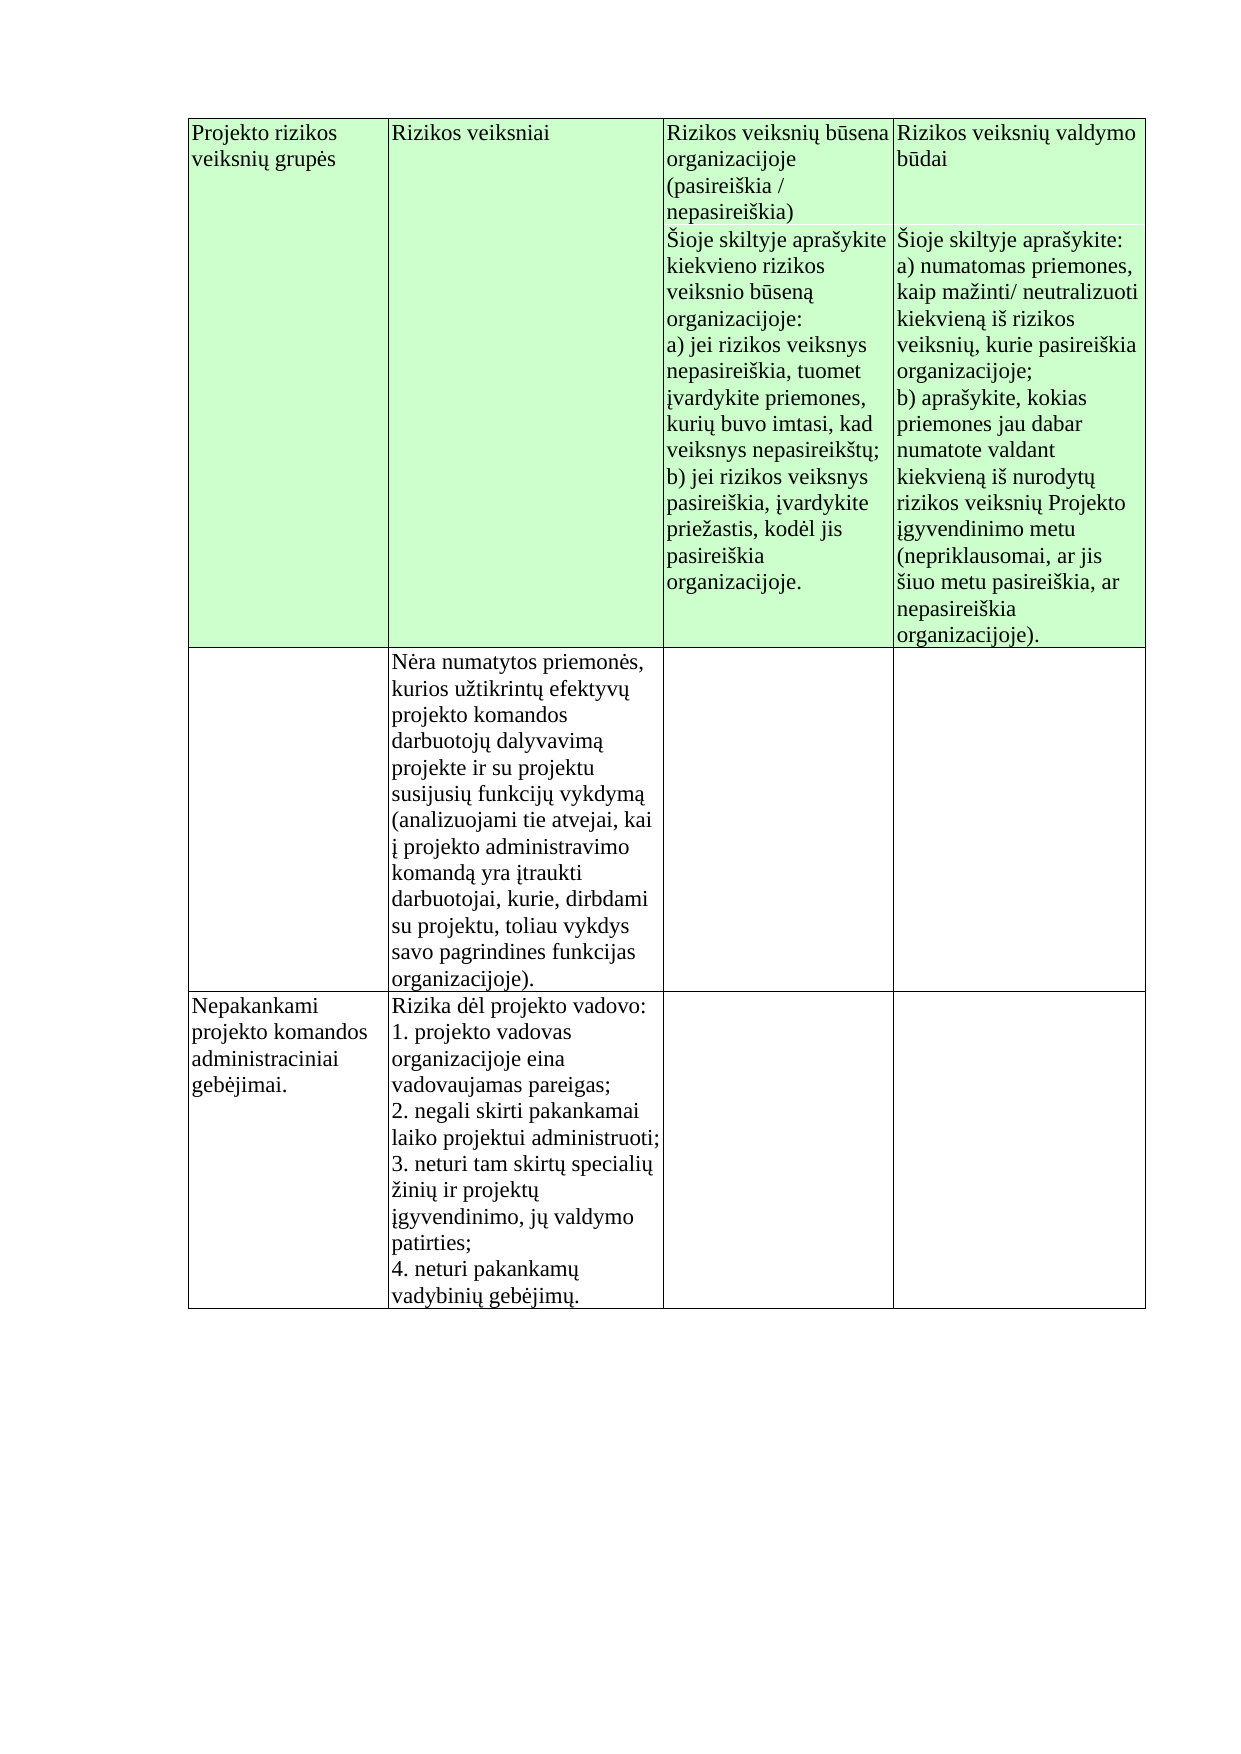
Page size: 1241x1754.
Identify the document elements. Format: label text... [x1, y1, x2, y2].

table_header Rizikos veiksnių būsena organizacijoje (pasireiškia / nepasireiškia) [664, 119, 893, 224]
table_cell [664, 992, 893, 1308]
table_cell Šioje skiltyje aprašykite kiekvieno rizikos veiksnio būseną organizacijoje: a) jei rizikos veiksnys nepasireiškia, tuomet įvardykite priemones, kurių buvo imtasi, kad veiksnys nepasireikštų; b) jei rizikos veiksnys pasireiškia, įvardykite priežastis, kodėl jis pasireiškia organizacijoje. [664, 225, 893, 647]
table_cell Šioje skiltyje aprašykite: a) numatomas priemones, kaip mažinti/ neutralizuoti kiekvieną iš rizikos veiksnių, kurie pasireiškia organizacijoje; b) aprašykite, kokias priemones jau dabar numatote valdant kiekvieną iš nurodytų rizikos veiksnių Projekto įgyvendinimo metu (nepriklausomai, ar jis šiuo metu pasireiškia, ar nepasireiškia organizacijoje). [894, 225, 1145, 647]
table_cell [894, 992, 1145, 1308]
table_cell [894, 648, 1145, 991]
table_cell [664, 648, 893, 991]
table_cell Nėra numatytos priemonės, kurios užtikrintų efektyvų projekto komandos darbuotojų dalyvavimą projekte ir su projektu susijusių funkcijų vykdymą (analizuojami tie atvejai, kai į projekto administravimo komandą yra įtraukti darbuotojai, kurie, dirbdami su projektu, toliau vykdys savo pagrindines funkcijas organizacijoje). [389, 648, 663, 991]
table_header Rizikos veiksnių valdymo būdai [894, 119, 1145, 224]
table_header Projekto rizikos veiksnių grupės [189, 119, 388, 647]
table_header Rizikos veiksniai [389, 119, 663, 647]
table_cell Nepakankami projekto komandos administraciniai gebėjimai. [189, 992, 388, 1308]
table_cell Rizika dėl projekto vadovo: 1. projekto vadovas organizacijoje eina vadovaujamas pareigas; 2. negali skirti pakankamai laiko projektui administruoti; 3. neturi tam skirtų specialių žinių ir projektų įgyvendinimo, jų valdymo patirties; 4. neturi pakankamų vadybinių gebėjimų. [389, 992, 663, 1308]
table_cell [189, 648, 388, 991]
